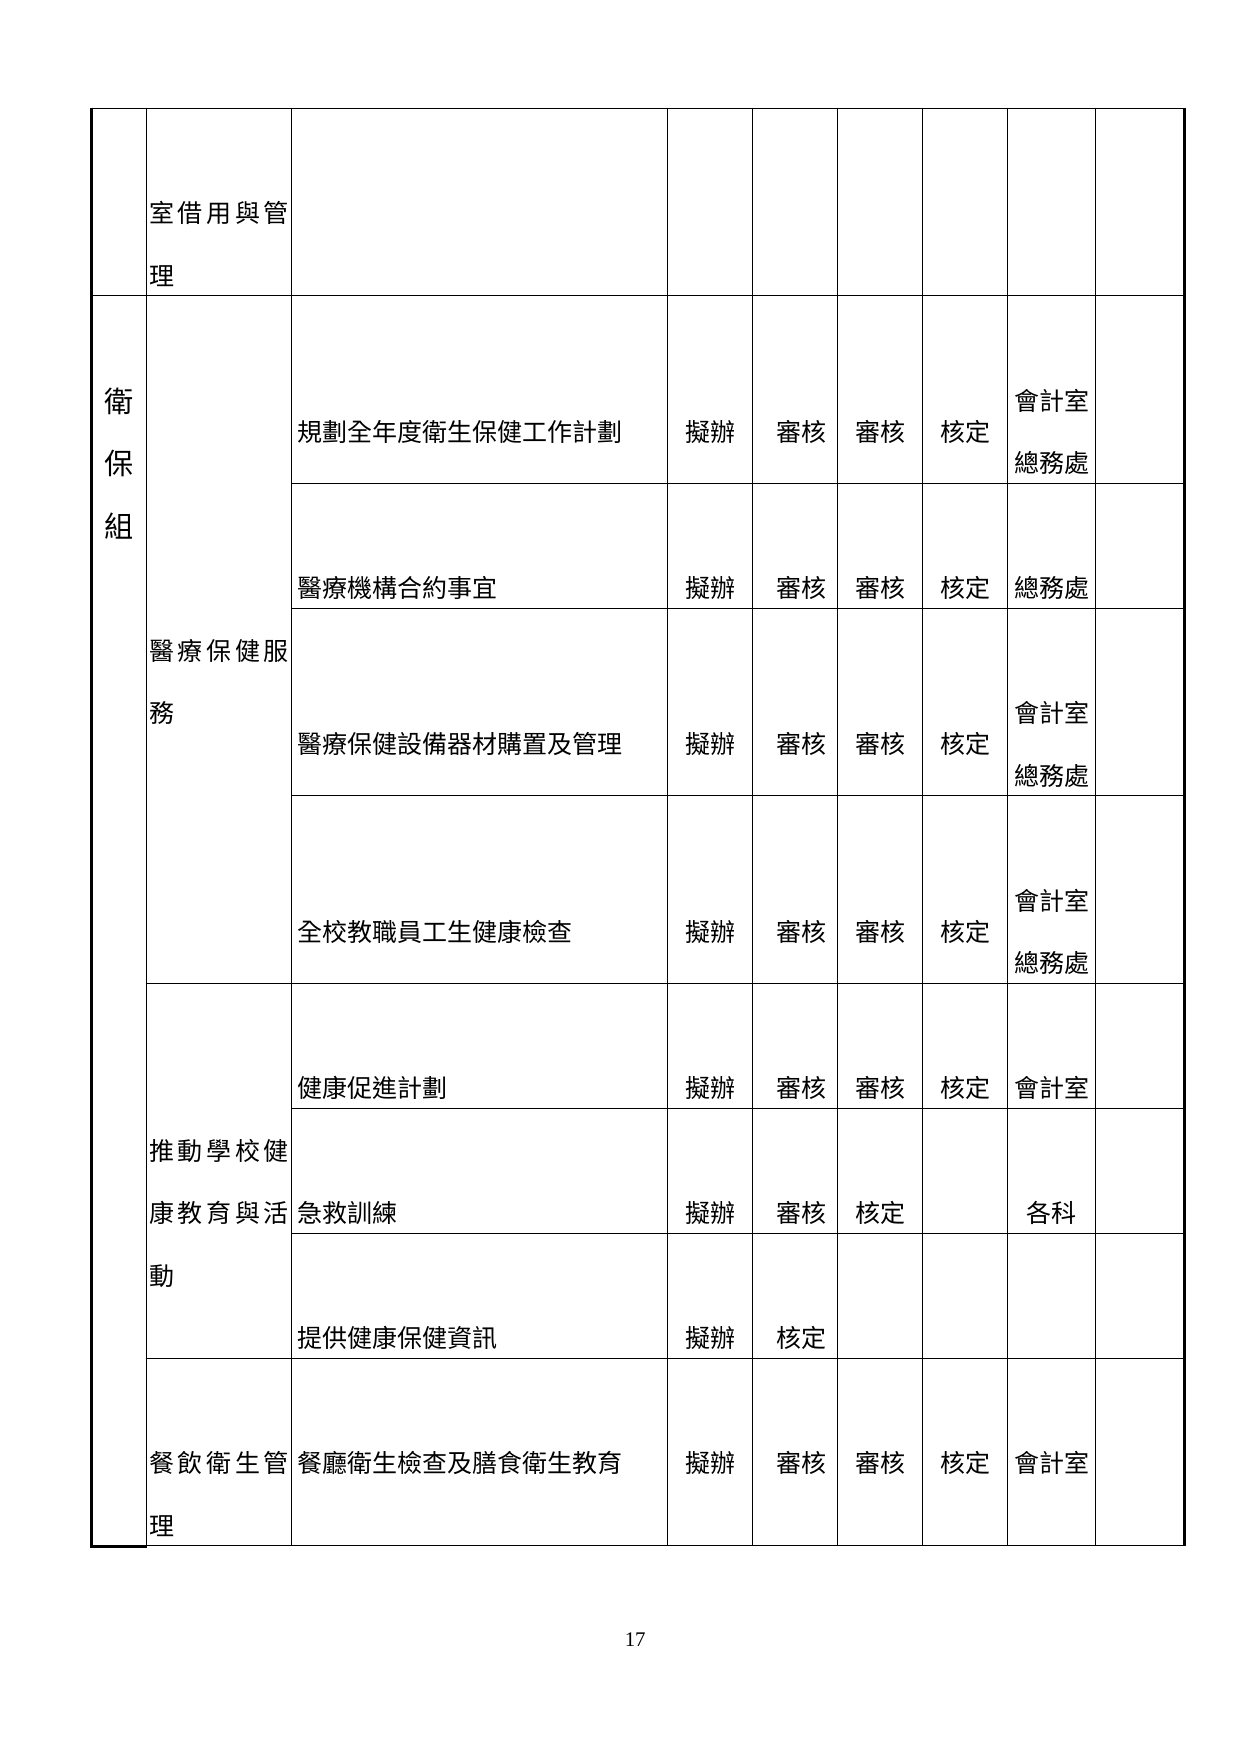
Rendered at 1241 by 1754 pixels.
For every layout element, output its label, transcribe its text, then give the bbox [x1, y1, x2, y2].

table_cell 餐廳衛生檢查及膳食衛生教育 [292, 1359, 667, 1545]
table_cell 擬辦 [668, 1359, 752, 1545]
table_cell 審核 [838, 1359, 922, 1545]
table_cell [753, 109, 837, 295]
table_cell 餐飲衛生管理 [147, 1359, 291, 1545]
table_cell [93, 109, 146, 295]
table_cell 室借用與管理 [147, 109, 291, 295]
table_cell 規劃全年度衛生保健工作計劃 [292, 296, 667, 483]
table_cell 核定 [923, 609, 1007, 795]
table_cell 核定 [923, 984, 1007, 1108]
table_cell [1096, 796, 1183, 983]
table_cell 審核 [838, 984, 922, 1108]
table_cell 審核 [838, 796, 922, 983]
table_cell 審核 [753, 796, 837, 983]
table_cell 擬辦 [668, 984, 752, 1108]
table_cell 擬辦 [668, 1234, 752, 1358]
table_cell 急救訓練 [292, 1109, 667, 1233]
table_cell 會計室 總務處 [1008, 296, 1095, 483]
table_cell 審核 [838, 484, 922, 608]
table_cell 核定 [923, 484, 1007, 608]
table_cell 審核 [753, 296, 837, 483]
table_cell [292, 109, 667, 295]
table_cell 衛保組 [93, 296, 146, 1545]
table_cell 醫療機構合約事宜 [292, 484, 667, 608]
table_cell 醫療保健服務 [147, 296, 291, 983]
table_cell 全校教職員工生健康檢查 [292, 796, 667, 983]
table_cell 提供健康保健資訊 [292, 1234, 667, 1358]
table_cell 核定 [838, 1109, 922, 1233]
table_cell 會計室 [1008, 984, 1095, 1108]
table_cell 核定 [753, 1234, 837, 1358]
table_cell 醫療保健設備器材購置及管理 [292, 609, 667, 795]
table_cell 審核 [753, 1359, 837, 1545]
table_cell [1096, 1359, 1183, 1545]
table_cell [1096, 984, 1183, 1108]
table_cell 審核 [753, 1109, 837, 1233]
table_cell [1008, 1234, 1095, 1358]
table_cell 總務處 [1008, 484, 1095, 608]
table_cell 擬辦 [668, 484, 752, 608]
table_cell 健康促進計劃 [292, 984, 667, 1108]
table_cell [923, 109, 1007, 295]
table_cell [1008, 109, 1095, 295]
table_cell [1096, 1234, 1183, 1358]
table_cell 會計室 總務處 [1008, 796, 1095, 983]
table_cell 各科 [1008, 1109, 1095, 1233]
table_cell [1096, 484, 1183, 608]
table_cell 核定 [923, 796, 1007, 983]
table_cell 審核 [753, 609, 837, 795]
table_cell [668, 109, 752, 295]
table_cell [838, 1234, 922, 1358]
table_cell 審核 [838, 296, 922, 483]
table_cell 擬辦 [668, 609, 752, 795]
table_cell 擬辦 [668, 296, 752, 483]
table_cell [1096, 609, 1183, 795]
table_cell 核定 [923, 296, 1007, 483]
table_cell 審核 [838, 609, 922, 795]
table_cell 會計室 [1008, 1359, 1095, 1545]
table_cell [1096, 109, 1183, 295]
table_cell 擬辦 [668, 1109, 752, 1233]
table_cell [923, 1234, 1007, 1358]
table_cell 審核 [753, 484, 837, 608]
table_cell 審核 [753, 984, 837, 1108]
table_cell [1096, 296, 1183, 483]
table_cell 會計室 總務處 [1008, 609, 1095, 795]
table_cell 核定 [923, 1359, 1007, 1545]
table_cell [838, 109, 922, 295]
table_cell [923, 1109, 1007, 1233]
table_cell 推動學校健康教育與活動 [147, 984, 291, 1358]
table_cell [1096, 1109, 1183, 1233]
table_cell 擬辦 [668, 796, 752, 983]
